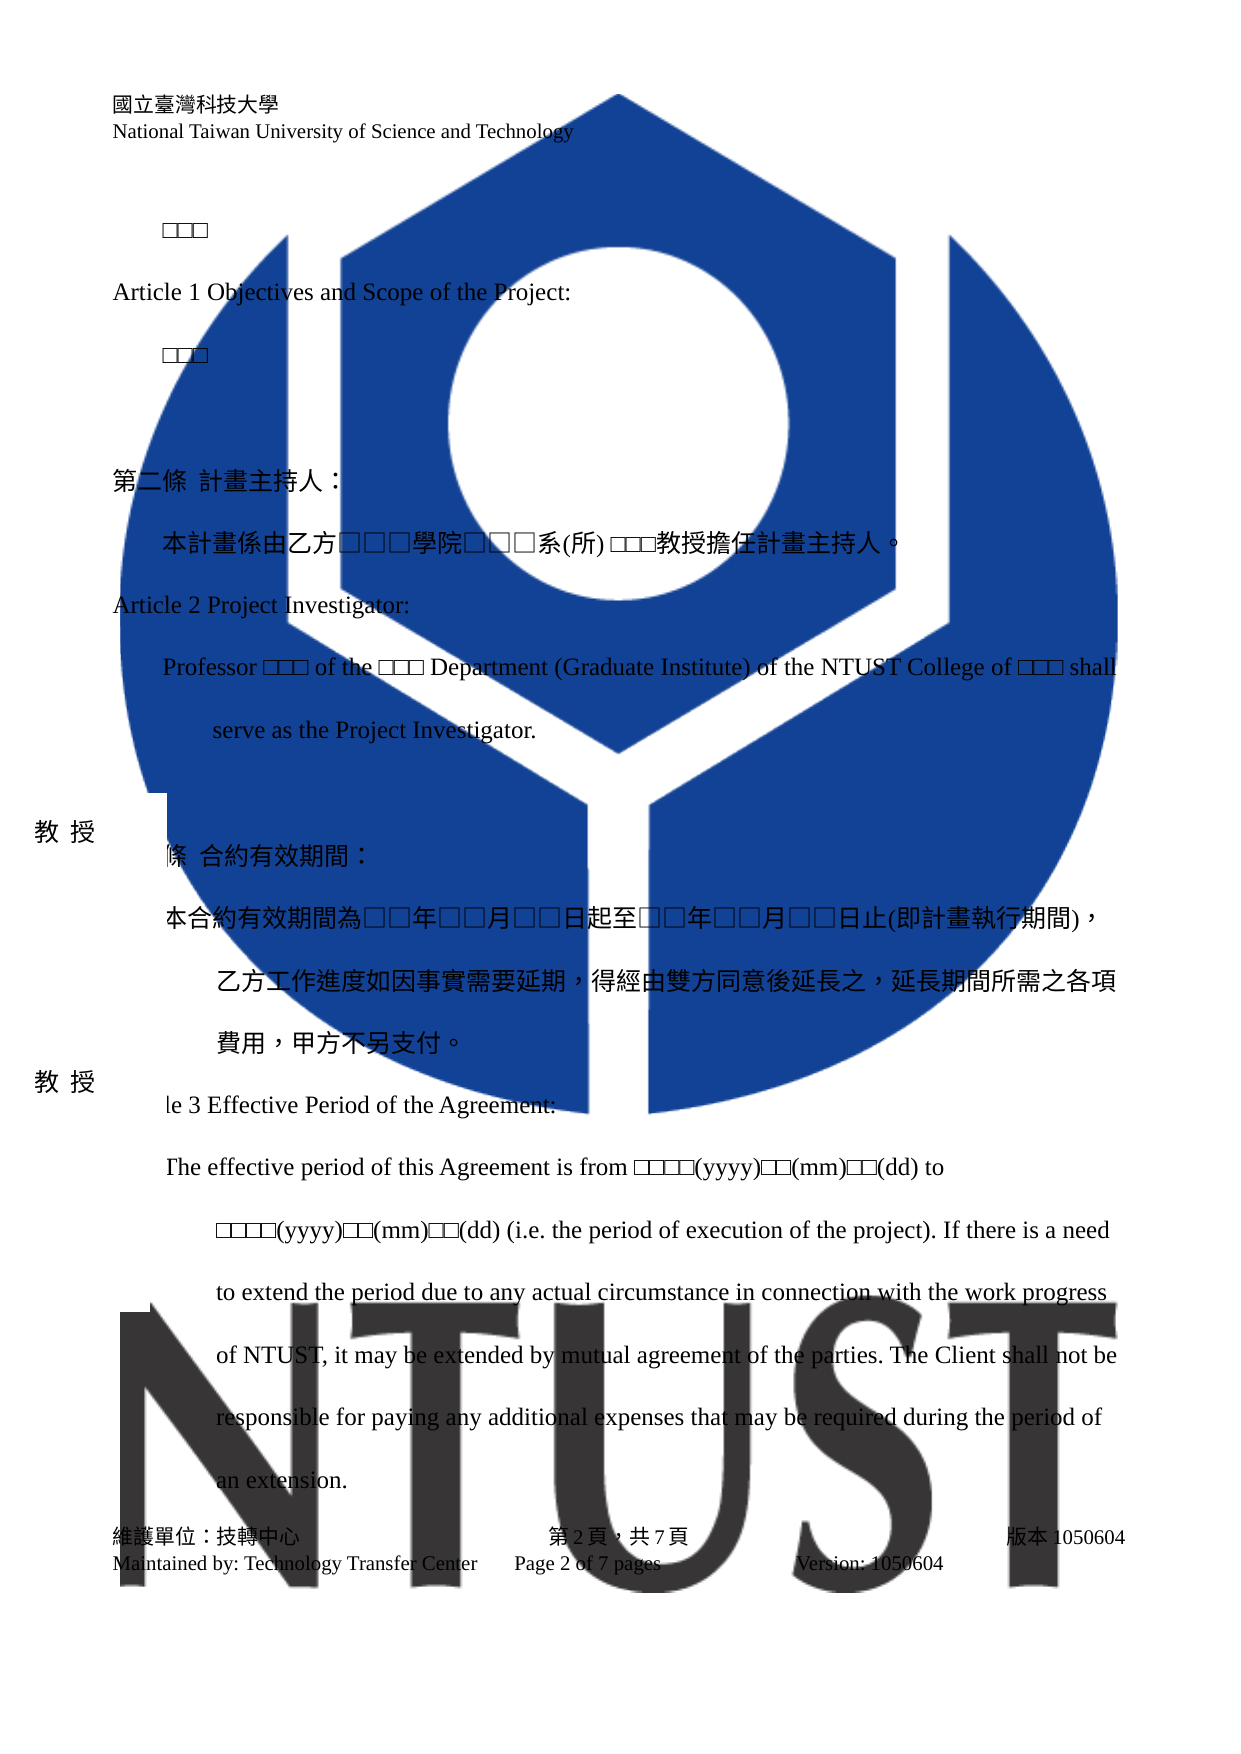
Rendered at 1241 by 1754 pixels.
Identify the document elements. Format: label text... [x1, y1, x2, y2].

text 第三條 合約有效期間： [0, 793, 184, 1043]
text 本計畫係由乙方□□□學院□□□系(所) □□□教授擔任計畫主持人。 [1106, 500, 1125, 562]
text [1020, 312, 1125, 375]
text 中心 [15, 801, 151, 834]
text 第三條 合約有效期間： [589, 812, 647, 875]
text Professor □□□ of the □□□ Department (Graduate Institute) of the NTUST College of □□□ shall serve as the Project Investigator. [112, 625, 134, 750]
text Article 1 Objectives and Scope of the Project: [112, 250, 269, 312]
text [897, 312, 947, 375]
text Professor □□□ of the □□□ Department (Graduate Institute) of the NTUST College of □□□ shall serve as the Project Investigator. [629, 625, 941, 750]
text [457, 312, 781, 375]
text Article 3 Effective Period of the Agreement: [0, 1043, 1125, 1312]
text Professor □□□ of the □□□ Department (Graduate Institute) of the NTUST College of □□□ shall serve as the Project Investigator. [295, 625, 608, 750]
text 本合約有效期間為□□年□□月□□日起至□□年□□月□□日止(即計畫執行期間)，乙方工作進度如因事實需要延期，得經由雙方同意後延長之，延長期間所需之各項費用，甲方不另支付。 [150, 875, 390, 1062]
text □□□ [112, 187, 456, 250]
text 第二條 計畫主持人： [289, 437, 339, 500]
text Article 2 Project Investigator: [517, 562, 721, 600]
text □□□ [112, 312, 218, 375]
text 本計畫係由乙方□□□學院□□□系(所) □□□教授擔任計畫主持人。 [112, 500, 132, 562]
text 中心 [15, 1051, 151, 1084]
text 本計畫係由乙方□□□學院□□□系(所) □□□教授擔任計畫主持人。 [467, 500, 769, 562]
text 教 授 [15, 1063, 135, 1099]
text The effective period of this Agreement is from □□□□(yyyy)□□(mm)□□(dd) to □□□□(yyyy)□□(mm)□□(dd) (i.e. the period of execution of the project). If there is a need to extend the period due to any actual circumstance in connection with the work progress of NTUST, it may be extended by mutual agreement of the parties. The Client shall not be responsible for paying any additional expenses that may be required during the period of an extension. [150, 1125, 1125, 1500]
text 第三條 合約有效期間： [1054, 812, 1125, 875]
text Article 1 Objectives and Scope of the Project: [968, 250, 1125, 312]
text Article 2 Project Investigator: [840, 562, 947, 625]
text Professor □□□ of the □□□ Department (Graduate Institute) of the NTUST College of □□□ shall serve as the Project Investigator. [1104, 625, 1125, 750]
text 本合約有效期間為□□年□□月□□日起至□□年□□月□□日止(即計畫執行期間)，乙方工作進度如因事實需要延期，得經由雙方同意後延長之，延長期間所需之各項費用，甲方不另支付。 [847, 875, 1125, 1062]
text 第二條 計畫主持人： [1086, 437, 1125, 500]
text 第二條 計畫主持人： [451, 437, 787, 500]
text Article 2 Project Investigator: [289, 562, 397, 625]
text 第二條 計畫主持人： [112, 437, 150, 500]
text [289, 312, 339, 375]
text 第二條 計畫主持人： [897, 437, 947, 500]
text Article 1 Objectives and Scope of the Project: [489, 250, 747, 312]
text 本合約有效期間為□□年□□月□□日起至□□年□□月□□日止(即計畫執行期間)，乙方工作進度如因事實需要延期，得經由雙方同意後延長之，延長期間所需之各項費用，甲方不另支付。 [591, 875, 647, 1062]
text 教 授 [15, 813, 135, 849]
text Article 1 Objectives and Scope of the Project: [289, 250, 350, 312]
text 本計畫係由乙方□□□學院□□□系(所) □□□教授擔任計畫主持人。 [289, 500, 339, 562]
text 本計畫係由乙方□□□學院□□□系(所) □□□教授擔任計畫主持人。 [897, 500, 947, 562]
text [781, 187, 1125, 250]
text Article 1 Objectives and Scope of the Project: [887, 250, 947, 312]
